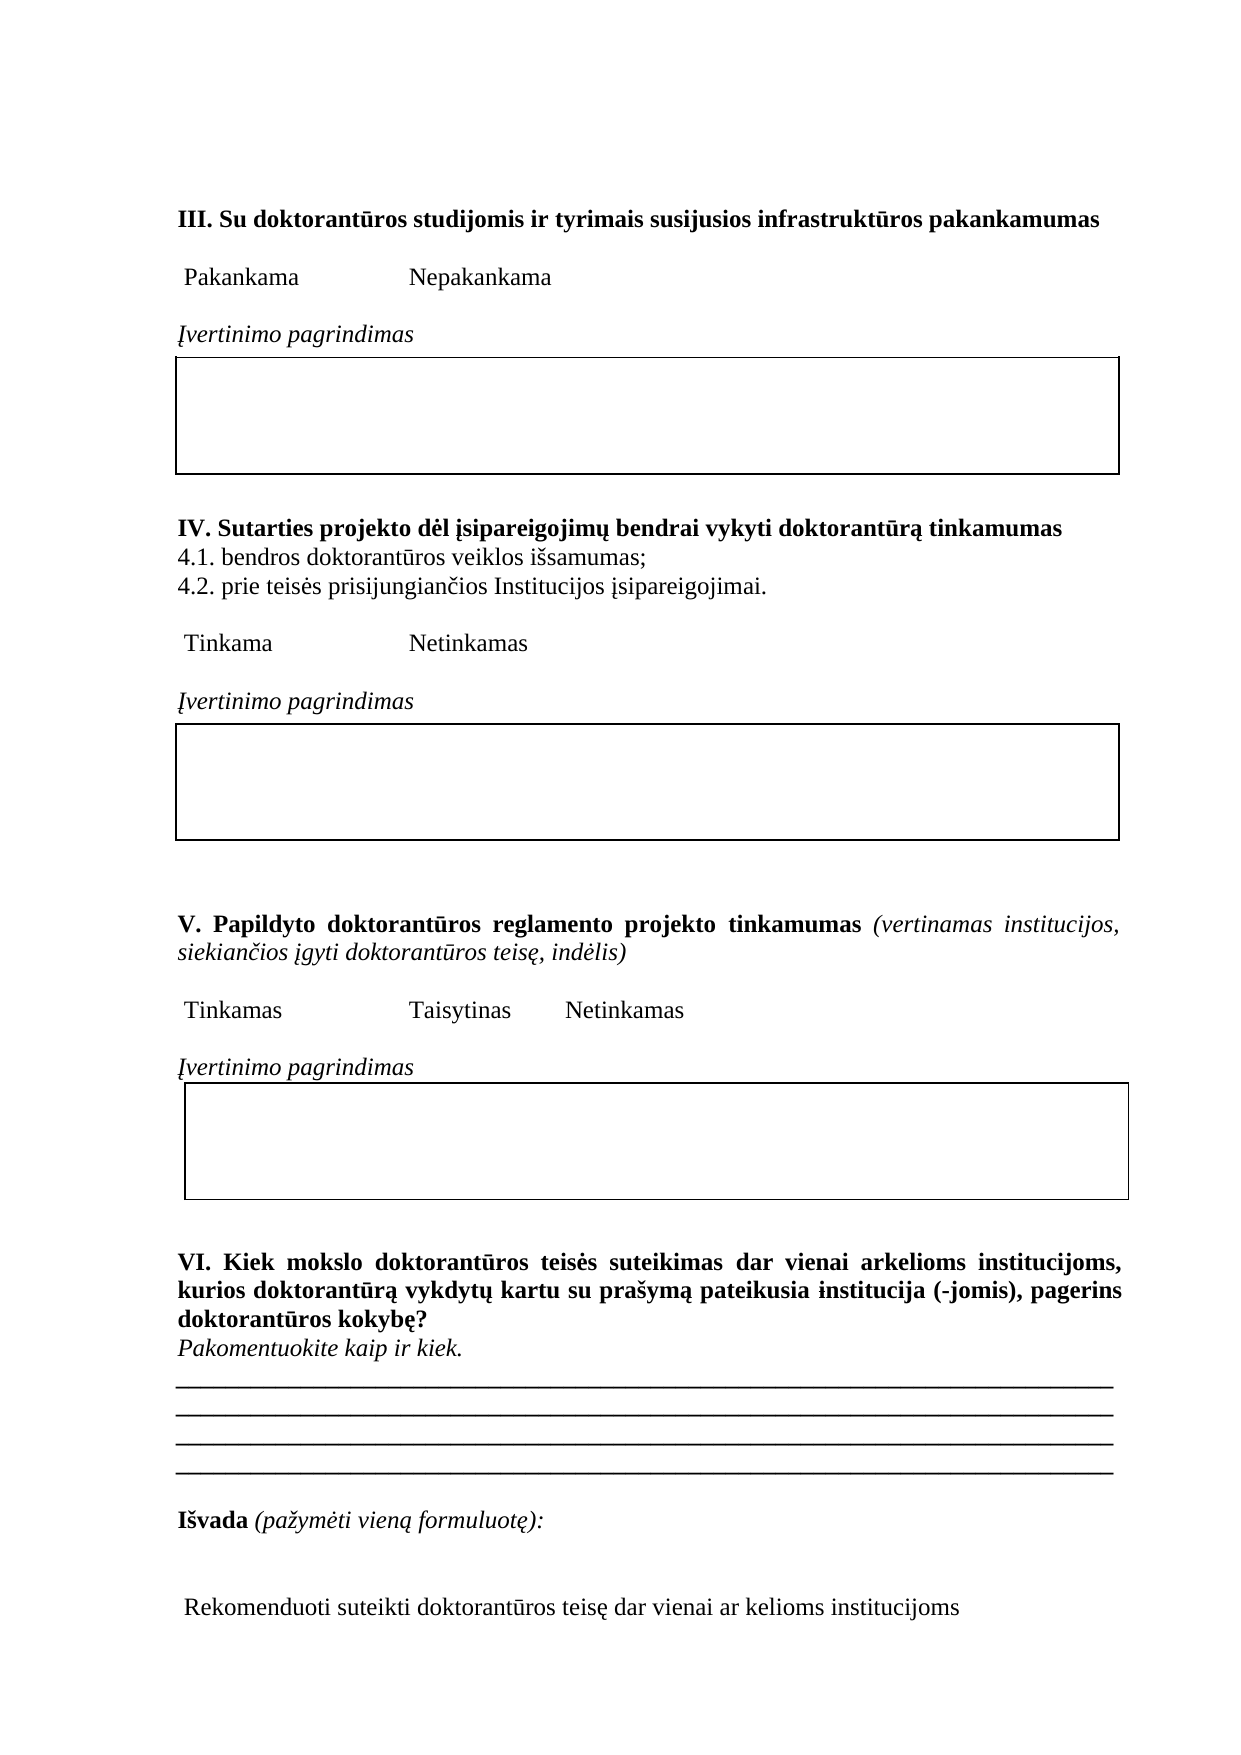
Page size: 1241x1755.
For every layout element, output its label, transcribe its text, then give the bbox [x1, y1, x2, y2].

text Įvertinimo pagrindimas [177, 686, 1122, 715]
text Tinkamas Taisytinas Netinkamas [177, 995, 1122, 1024]
text Pakankama Nepakankama [177, 262, 1122, 291]
text V. Papildyto doktorantūros reglamento projekto tinkamumas (vertinamas institucijos, siekiančios įgyti doktorantūros teisę, indėlis) [177, 909, 1122, 966]
text Pakomentuokite kaip ir kiek. [177, 1333, 1122, 1362]
text VI. Kiek mokslo doktorantūros teisės suteikimas dar vienai arkelioms institucijoms, kurios doktorantūrą vykdytų kartu su prašymą pateikusia institucija (-jomis), pagerins doktorantūros kokybę? [177, 1247, 1122, 1333]
text 4.1. bendros doktorantūros veiklos išsamumas; [177, 542, 1122, 571]
text 4.2. prie teisės prisijungiančios Institucijos įsipareigojimai. [177, 571, 1122, 600]
text Tinkama Netinkamas [177, 628, 1122, 657]
text Įvertinimo pagrindimas [177, 1052, 1122, 1081]
text III. Su doktorantūros studijomis ir tyrimais susijusios infrastruktūros pakankamumas [177, 204, 1122, 233]
text Rekomenduoti suteikti doktorantūros teisę dar vienai ar kelioms institucijoms [177, 1592, 1122, 1620]
text ____________________________________________________________________________________________________________________________________________________________________________________________________________________________________________________________________________________________________________ [177, 1362, 1122, 1477]
text IV. Sutarties projekto dėl įsipareigojimų bendrai vykyti doktorantūrą tinkamumas [177, 513, 1122, 542]
text Įvertinimo pagrindimas [177, 319, 1122, 348]
text Išvada (pažymėti vieną formuluotę): [177, 1505, 1122, 1534]
